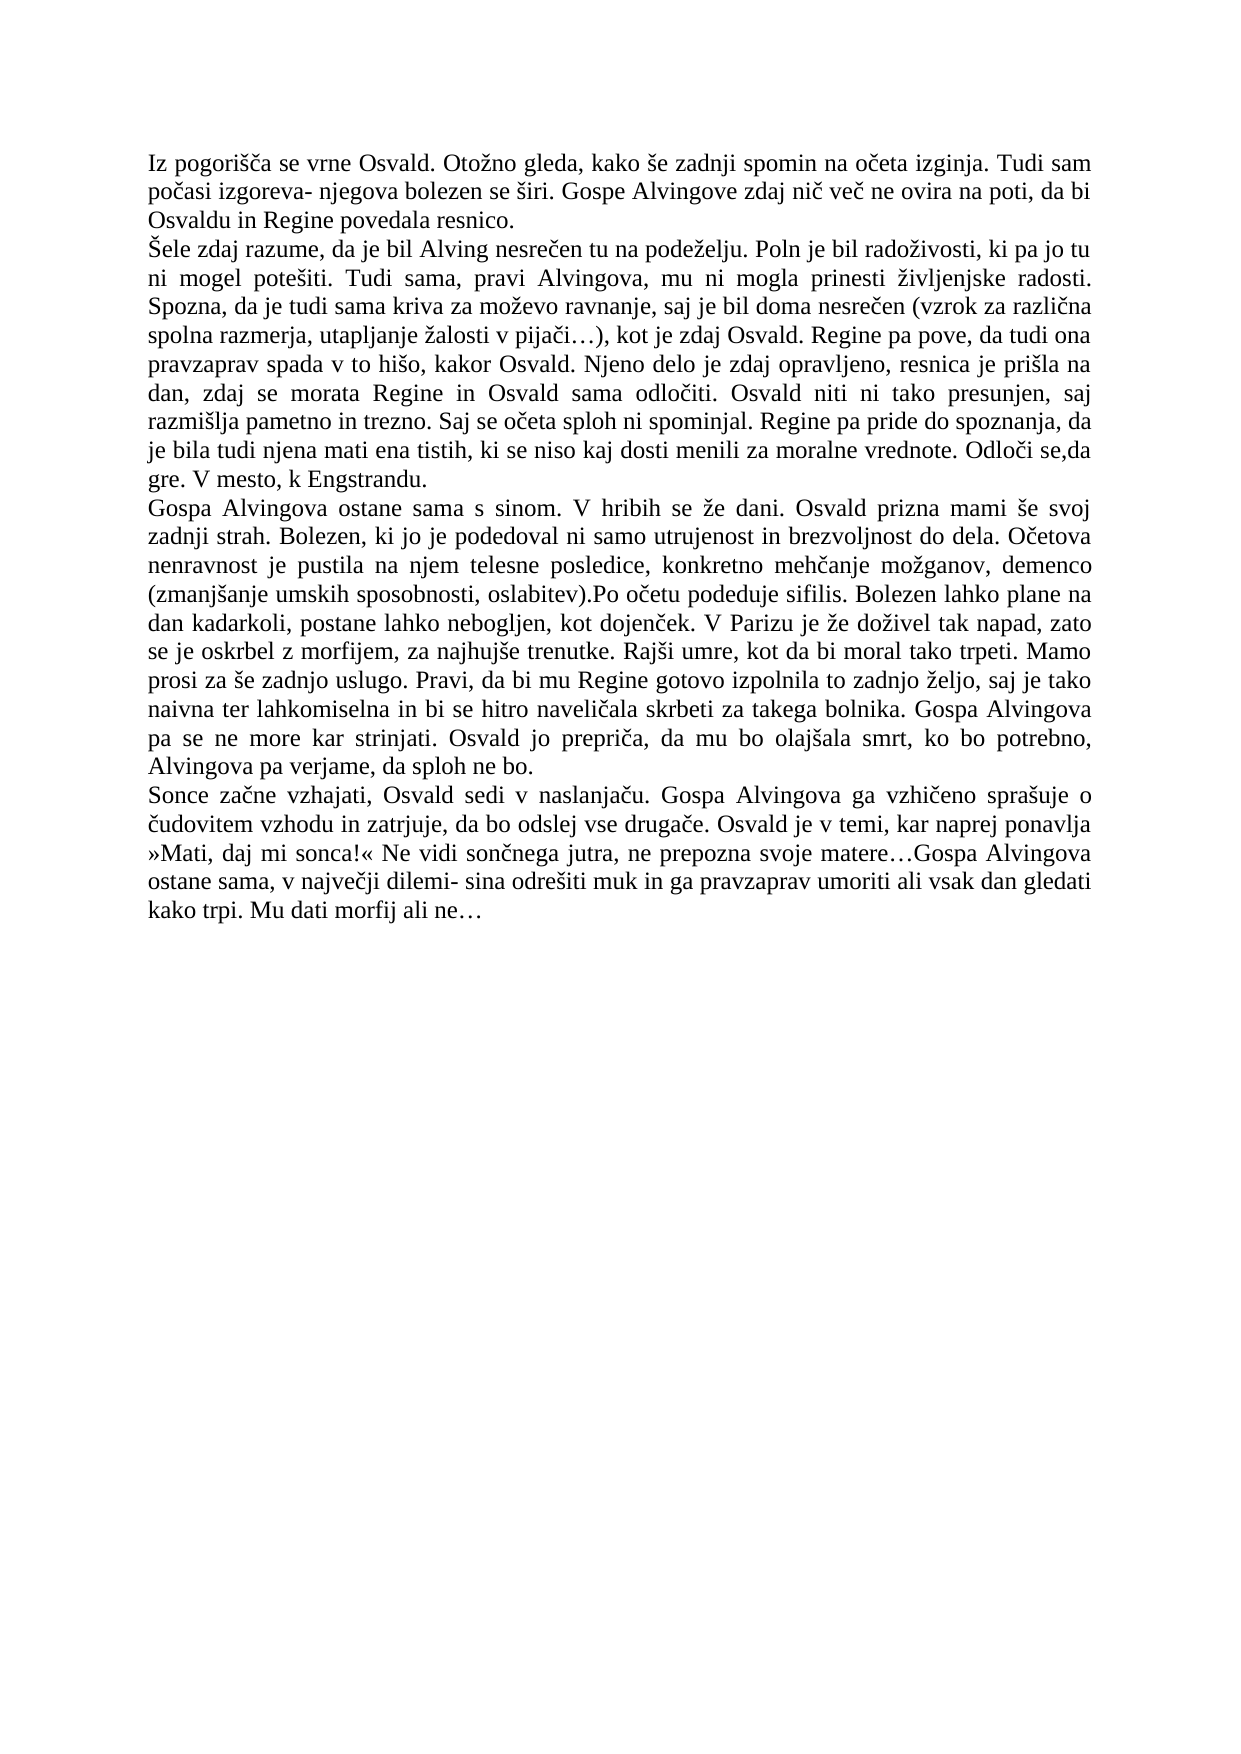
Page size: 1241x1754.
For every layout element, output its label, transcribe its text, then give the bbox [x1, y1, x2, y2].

text Gospa Alvingova ostane sama s sinom. V hribih se že dani. Osvald prizna mami še svoj zadnji strah. Bolezen, ki jo je podedoval ni samo utrujenost in brezvoljnost do dela. Očetova nenravnost je pustila na njem telesne posledice, konkretno mehčanje možganov, demenco (zmanjšanje umskih sposobnosti, oslabitev).Po očetu podeduje sifilis. Bolezen lahko plane na dan kadarkoli, postane lahko nebogljen, kot dojenček. V Parizu je že doživel tak napad, zato se je oskrbel z morfijem, za najhujše trenutke. Rajši umre, kot da bi moral tako trpeti. Mamo prosi za še zadnjo uslugo. Pravi, da bi mu Regine gotovo izpolnila to zadnjo željo, saj je tako naivna ter lahkomiselna in bi se hitro naveličala skrbeti za takega bolnika. Gospa Alvingova pa se ne more kar strinjati. Osvald jo prepriča, da mu bo olajšala smrt, ko bo potrebno, Alvingova pa verjame, da sploh ne bo. [148, 493, 1093, 780]
text Iz pogorišča se vrne Osvald. Otožno gleda, kako še zadnji spomin na očeta izginja. Tudi sam počasi izgoreva- njegova bolezen se širi. Gospe Alvingove zdaj nič več ne ovira na poti, da bi Osvaldu in Regine povedala resnico. [148, 148, 1093, 234]
text Šele zdaj razume, da je bil Alving nesrečen tu na podeželju. Poln je bil radoživosti, ki pa jo tu ni mogel potešiti. Tudi sama, pravi Alvingova, mu ni mogla prinesti življenjske radosti. Spozna, da je tudi sama kriva za moževo ravnanje, saj je bil doma nesrečen (vzrok za različna spolna razmerja, utapljanje žalosti v pijači…), kot je zdaj Osvald. Regine pa pove, da tudi ona pravzaprav spada v to hišo, kakor Osvald. Njeno delo je zdaj opravljeno, resnica je prišla na dan, zdaj se morata Regine in Osvald sama odločiti. Osvald niti ni tako presunjen, saj razmišlja pametno in trezno. Saj se očeta sploh ni spominjal. Regine pa pride do spoznanja, da je bila tudi njena mati ena tistih, ki se niso kaj dosti menili za moralne vrednote. Odloči se,da gre. V mesto, k Engstrandu. [148, 234, 1093, 493]
text Sonce začne vzhajati, Osvald sedi v naslanjaču. Gospa Alvingova ga vzhičeno sprašuje o čudovitem vzhodu in zatrjuje, da bo odslej vse drugače. Osvald je v temi, kar naprej ponavlja »Mati, daj mi sonca!« Ne vidi sončnega jutra, ne prepozna svoje matere…Gospa Alvingova ostane sama, v največji dilemi- sina odrešiti muk in ga pravzaprav umoriti ali vsak dan gledati kako trpi. Mu dati morfij ali ne… [148, 780, 1093, 924]
